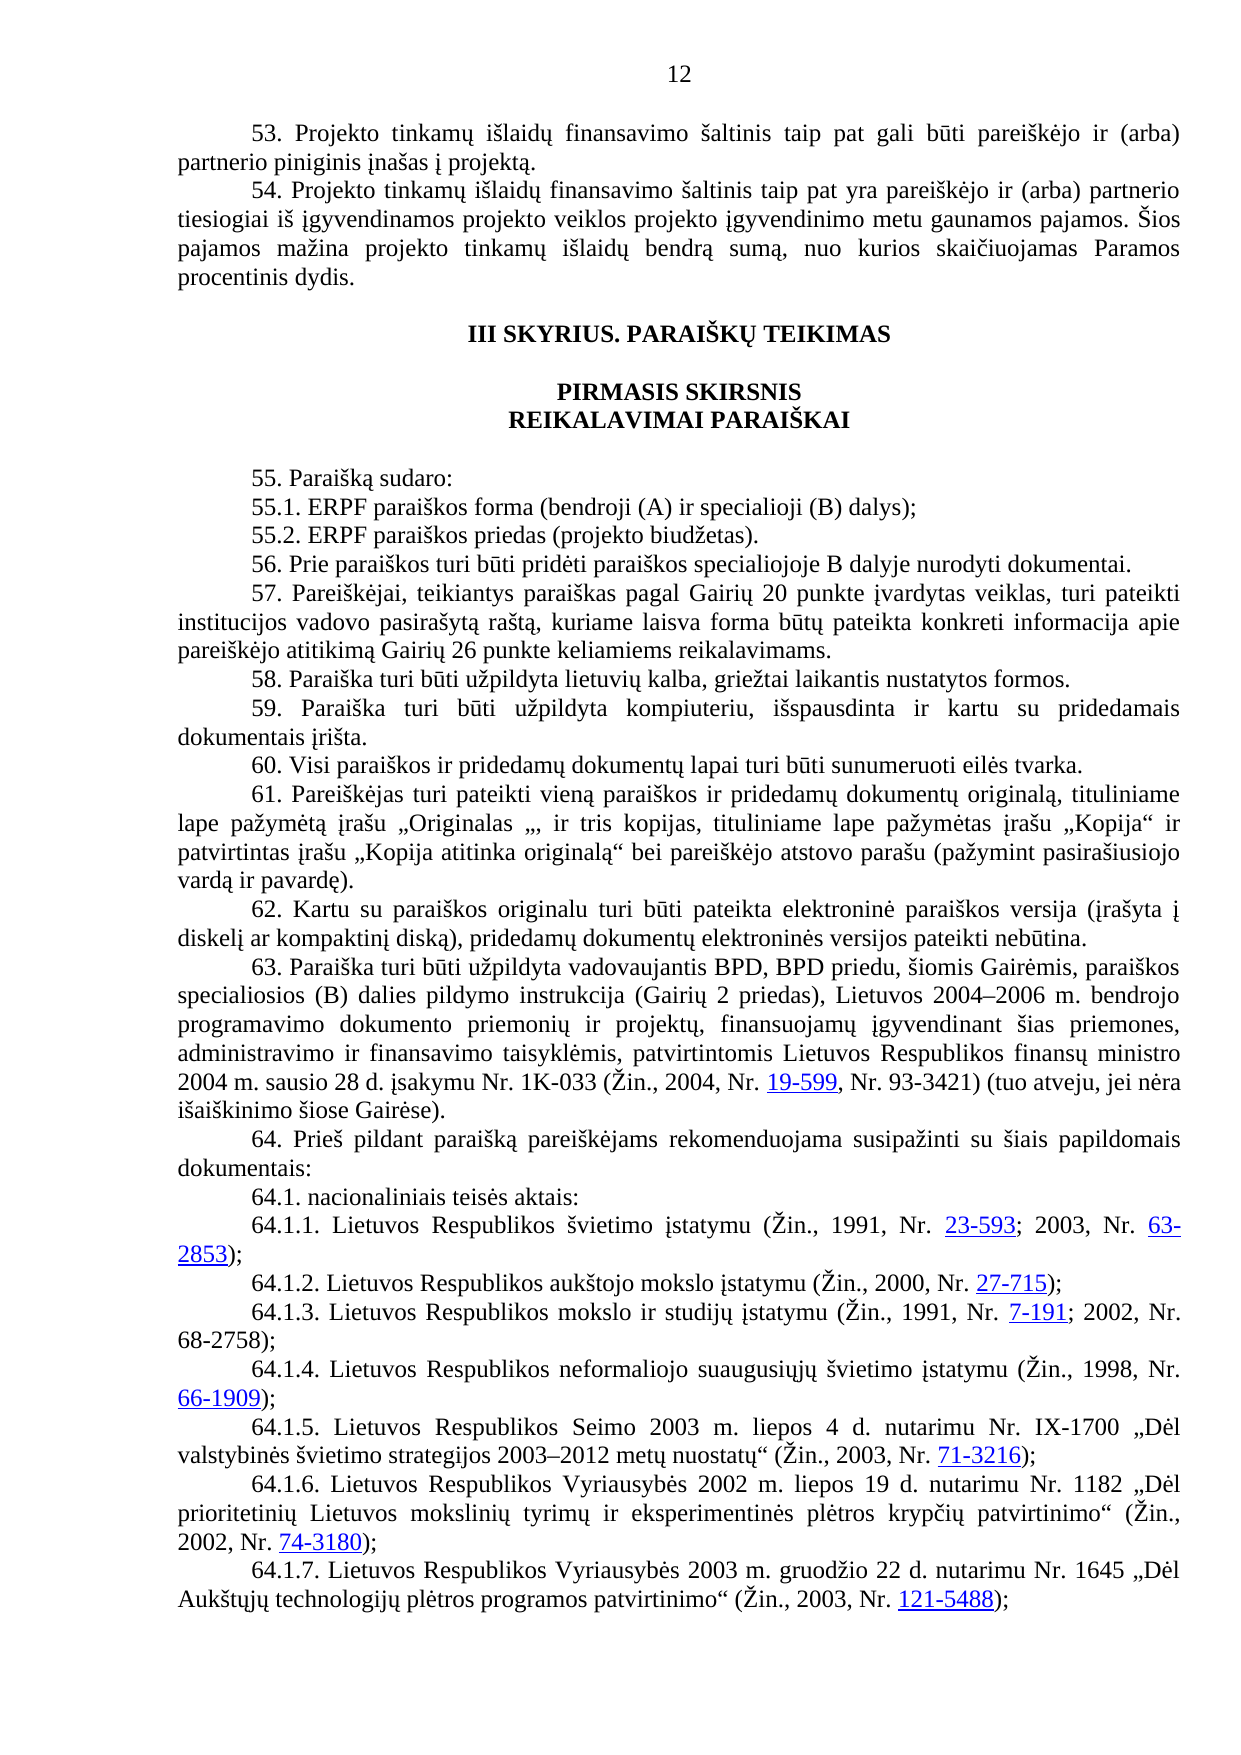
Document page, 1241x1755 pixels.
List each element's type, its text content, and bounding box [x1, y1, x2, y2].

text 64.1.6. Lietuvos Respublikos Vyriausybės 2002 m. liepos 19 d. nutarimu Nr. 1182 „Dėl prioritetinių Lietuvos mokslinių tyrimų ir eksperimentinės plėtros krypčių patvirtinimo“ (Žin., 2002, Nr. 74-3180); [177, 1469, 1181, 1556]
text 64.1.4. Lietuvos Respublikos neformaliojo suaugusiųjų švietimo įstatymu (Žin., 1998, Nr. 66-1909); [177, 1354, 1181, 1412]
text PIRMASIS SKIRSNIS [177, 377, 1181, 406]
text 64.1.7. Lietuvos Respublikos Vyriausybės 2003 m. gruodžio 22 d. nutarimu Nr. 1645 „Dėl Aukštųjų technologijų plėtros programos patvirtinimo“ (Žin., 2003, Nr. 121-5488); [177, 1556, 1181, 1613]
text 64.1.5. Lietuvos Respublikos Seimo 2003 m. liepos 4 d. nutarimu Nr. IX-1700 „Dėl valstybinės švietimo strategijos 2003–2012 metų nuostatų“ (Žin., 2003, Nr. 71-3216); [177, 1412, 1181, 1469]
text 59. Paraiška turi būti užpildyta kompiuteriu, išspausdinta ir kartu su pridedamais dokumentais įrišta. [177, 693, 1181, 751]
text 64.1. nacionaliniais teisės aktais: [177, 1182, 1181, 1211]
text 55.2. ERPF paraiškos priedas (projekto biudžetas). [177, 521, 1181, 549]
text 54. Projekto tinkamų išlaidų finansavimo šaltinis taip pat yra pareiškėjo ir (arba) partnerio tiesiogiai iš įgyvendinamos projekto veiklos projekto įgyvendinimo metu gaunamos pajamos. Šios pajamos mažina projekto tinkamų išlaidų bendrą sumą, nuo kurios skaičiuojamas Paramos procentinis dydis. [177, 176, 1181, 291]
text 53. Projekto tinkamų išlaidų finansavimo šaltinis taip pat gali būti pareiškėjo ir (arba) partnerio piniginis įnašas į projektą. [177, 118, 1181, 176]
text 58. Paraiška turi būti užpildyta lietuvių kalba, griežtai laikantis nustatytos formos. [177, 664, 1181, 693]
text 64.1.3. Lietuvos Respublikos mokslo ir studijų įstatymu (Žin., 1991, Nr. 7-191; 2002, Nr. 68-2758); [177, 1297, 1181, 1354]
text 57. Pareiškėjai, teikiantys paraiškas pagal Gairių 20 punkte įvardytas veiklas, turi pateikti institucijos vadovo pasirašytą raštą, kuriame laisva forma būtų pateikta konkreti informacija apie pareiškėjo atitikimą Gairių 26 punkte keliamiems reikalavimams. [177, 578, 1181, 664]
text 55.1. ERPF paraiškos forma (bendroji (A) ir specialioji (B) dalys); [177, 492, 1181, 521]
text 55. Paraišką sudaro: [177, 463, 1181, 492]
text 64.1.1. Lietuvos Respublikos švietimo įstatymu (Žin., 1991, Nr. 23-593; 2003, Nr. 63-2853); [177, 1211, 1181, 1268]
text 64. Prieš pildant paraišką pareiškėjams rekomenduojama susipažinti su šiais papildomais dokumentais: [177, 1124, 1181, 1182]
text 64.1.2. Lietuvos Respublikos aukštojo mokslo įstatymu (Žin., 2000, Nr. 27-715); [177, 1268, 1181, 1297]
text 61. Pareiškėjas turi pateikti vieną paraiškos ir pridedamų dokumentų originalą, tituliniame lape pažymėtą įrašu „Originalas „, ir tris kopijas, tituliniame lape pažymėtas įrašu „Kopija“ ir patvirtintas įrašu „Kopija atitinka originalą“ bei pareiškėjo atstovo parašu (pažymint pasirašiusiojo vardą ir pavardę). [177, 779, 1181, 894]
text 56. Prie paraiškos turi būti pridėti paraiškos specialiojoje B dalyje nurodyti dokumentai. [177, 549, 1181, 578]
text REIKALAVIMAI PARAIŠKAI [177, 406, 1181, 434]
text 63. Paraiška turi būti užpildyta vadovaujantis BPD, BPD priedu, šiomis Gairėmis, paraiškos specialiosios (B) dalies pildymo instrukcija (Gairių 2 priedas), Lietuvos 2004–2006 m. bendrojo programavimo dokumento priemonių ir projektų, finansuojamų įgyvendinant šias priemones, administravimo ir finansavimo taisyklėmis, patvirtintomis Lietuvos Respublikos finansų ministro 2004 m. sausio 28 d. įsakymu Nr. 1K-033 (Žin., 2004, Nr. 19-599, Nr. 93-3421) (tuo atveju, jei nėra išaiškinimo šiose Gairėse). [177, 952, 1181, 1124]
text 62. Kartu su paraiškos originalu turi būti pateikta elektroninė paraiškos versija (įrašyta į diskelį ar kompaktinį diską), pridedamų dokumentų elektroninės versijos pateikti nebūtina. [177, 894, 1181, 952]
text 60. Visi paraiškos ir pridedamų dokumentų lapai turi būti sunumeruoti eilės tvarka. [177, 751, 1181, 779]
text III SKYRIUS. PARAIŠKŲ TEIKIMAS [177, 319, 1181, 348]
